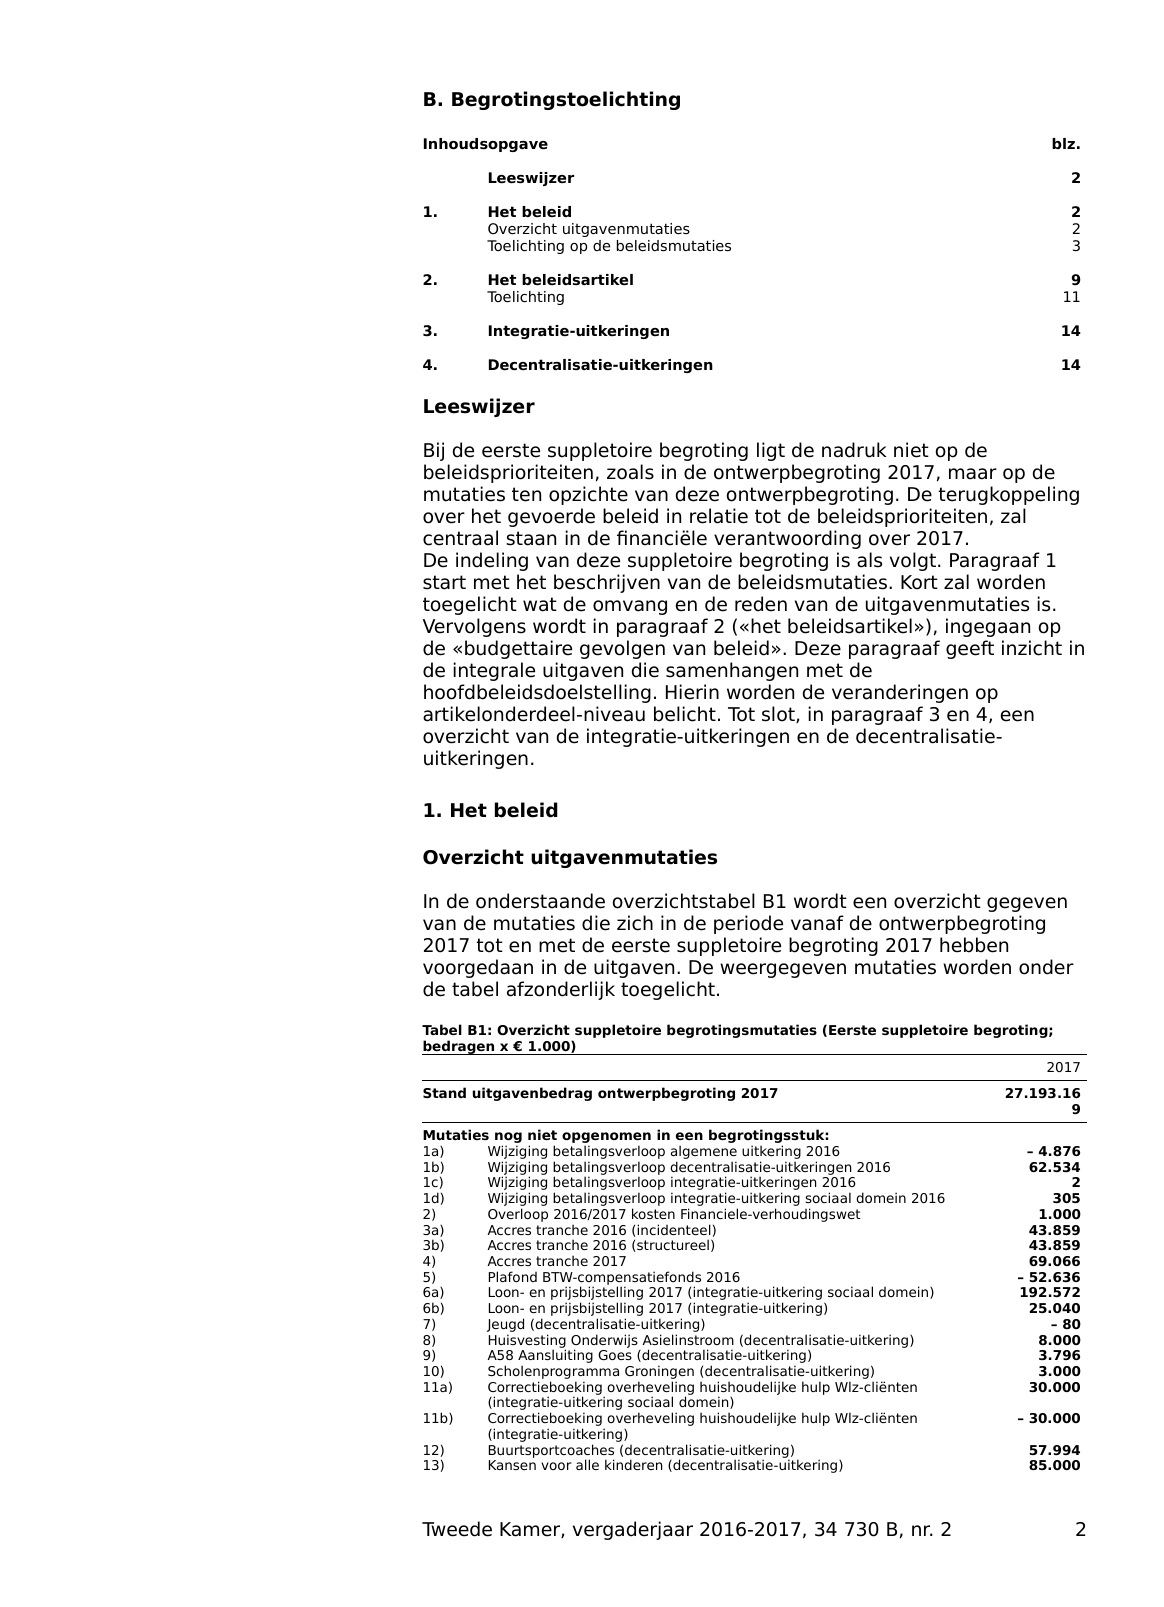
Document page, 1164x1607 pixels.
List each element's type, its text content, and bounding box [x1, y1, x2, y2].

table_cell A58 Aansluiting Goes (decentralisatie-uitkering) [481, 1348, 998, 1364]
table_cell Overloop 2016/2017 kosten Financiele-verhoudingswet [481, 1207, 998, 1222]
table_cell 4. [422, 357, 481, 374]
table_cell Leeswijzer [481, 170, 1013, 187]
table_cell [998, 1123, 1087, 1144]
subtitle 1. Het beleid [422, 800, 1087, 822]
table_cell [422, 306, 481, 323]
table_cell [1013, 153, 1087, 170]
table_cell 57.994 [998, 1443, 1087, 1458]
table_cell 2 [1013, 204, 1087, 221]
table_cell [481, 1055, 998, 1080]
table_header Tabel B1: Overzicht suppletoire begrotingsmutaties (Eerste suppletoire begroting; bedragen x € 1.000) [422, 1023, 1087, 1054]
table_cell 3.796 [998, 1348, 1087, 1364]
table_cell 1c) [422, 1175, 481, 1191]
table_cell 3a) [422, 1222, 481, 1238]
table_cell Correctieboeking overheveling huishoudelijke hulp Wlz-cliënten (integratie-uitkering sociaal domein) [481, 1380, 998, 1411]
table_cell 14 [1013, 357, 1087, 374]
table_cell Buurtsportcoaches (decentralisatie-uitkering) [481, 1443, 998, 1458]
table_cell [481, 306, 1013, 323]
table_cell 62.534 [998, 1159, 1087, 1175]
table_cell 2 [998, 1175, 1087, 1191]
table_cell 2 [1013, 170, 1087, 187]
table_cell Overzicht uitgavenmutaties [481, 221, 1013, 238]
table_cell 6b) [422, 1301, 481, 1317]
table_cell Toelichting op de beleidsmutaties [481, 238, 1013, 255]
table_cell 7) [422, 1317, 481, 1332]
table_cell Wijziging betalingsverloop decentralisatie-uitkeringen 2016 [481, 1159, 998, 1175]
table_cell [1013, 187, 1087, 204]
table_cell [1013, 306, 1087, 323]
table_cell [422, 255, 481, 272]
table_cell 3. [422, 323, 481, 340]
table_cell [1013, 255, 1087, 272]
table_cell 1. [422, 204, 481, 221]
table_cell 6a) [422, 1285, 481, 1301]
table_cell Kansen voor alle kinderen (decentralisatie-uitkering) [481, 1458, 998, 1474]
table_cell 1d) [422, 1191, 481, 1207]
table_cell Wijziging betalingsverloop integratie-uitkering sociaal domein 2016 [481, 1191, 998, 1207]
subtitle Overzicht uitgavenmutaties [422, 847, 1087, 869]
table_cell 1a) [422, 1144, 481, 1159]
table_cell 4) [422, 1254, 481, 1269]
table_cell Accres tranche 2016 (incidenteel) [481, 1222, 998, 1238]
table_cell Stand uitgavenbedrag ontwerpbegroting 2017 [422, 1081, 998, 1122]
table_cell – 80 [998, 1317, 1087, 1332]
table_cell [422, 170, 481, 187]
table_cell Accres tranche 2016 (structureel) [481, 1238, 998, 1254]
table_cell Plafond BTW-compensatiefonds 2016 [481, 1270, 998, 1285]
table_cell – 4.876 [998, 1144, 1087, 1159]
table_cell [422, 187, 481, 204]
table_cell Loon- en prijsbijstelling 2017 (integratie-uitkering) [481, 1301, 998, 1317]
table_cell 8.000 [998, 1333, 1087, 1348]
table_cell [422, 153, 481, 170]
table_cell [481, 187, 1013, 204]
table_cell 11b) [422, 1411, 481, 1442]
table_cell 3.000 [998, 1364, 1087, 1379]
table_cell [422, 1055, 481, 1080]
table_header blz. [1013, 136, 1087, 153]
subtitle Leeswijzer [422, 396, 1087, 418]
table_cell Correctieboeking overheveling huishoudelijke hulp Wlz-cliënten (integratie-uitkering) [481, 1411, 998, 1442]
table_cell [1013, 340, 1087, 357]
table_cell 11a) [422, 1380, 481, 1411]
table_cell – 52.636 [998, 1270, 1087, 1285]
table_cell Het beleidsartikel [481, 272, 1013, 289]
table_cell 69.066 [998, 1254, 1087, 1269]
table_cell Toelichting [481, 289, 1013, 306]
table_cell 5) [422, 1270, 481, 1285]
table_cell 9) [422, 1348, 481, 1364]
table_cell Wijziging betalingsverloop algemene uitkering 2016 [481, 1144, 998, 1159]
table_cell 2 [1013, 221, 1087, 238]
table_cell 8) [422, 1333, 481, 1348]
table_cell 25.040 [998, 1301, 1087, 1317]
table_cell 14 [1013, 323, 1087, 340]
table_cell 13) [422, 1458, 481, 1474]
table_cell Mutaties nog niet opgenomen in een begrotingsstuk: [422, 1123, 998, 1144]
table_cell 2) [422, 1207, 481, 1222]
table_cell 27.193.169 [998, 1081, 1087, 1122]
table_cell Accres tranche 2017 [481, 1254, 998, 1269]
table_cell Decentralisatie-uitkeringen [481, 357, 1013, 374]
table_cell 43.859 [998, 1238, 1087, 1254]
table_cell Wijziging betalingsverloop integratie-uitkeringen 2016 [481, 1175, 998, 1191]
table_cell 12) [422, 1443, 481, 1458]
text Bij de eerste suppletoire begroting ligt de nadruk niet op de beleidsprioriteiten, zoals in de ontwerpbegroting 2017, maar op de mutaties ten opzichte van deze ontwerpbegroting. De terugkoppeling over het gevoerde beleid in relatie tot de beleidsprioriteiten, zal centraal staan in de financiële verantwoording over 2017. [422, 440, 1087, 550]
table_cell 11 [1013, 289, 1087, 306]
table_cell 1b) [422, 1159, 481, 1175]
table_cell 2017 [998, 1055, 1087, 1080]
table_cell [422, 340, 481, 357]
table_cell 85.000 [998, 1458, 1087, 1474]
table_header Inhoudsopgave [422, 136, 1013, 153]
table_cell [481, 340, 1013, 357]
table_cell Huisvesting Onderwijs Asielinstroom (decentralisatie-uitkering) [481, 1333, 998, 1348]
table_cell 305 [998, 1191, 1087, 1207]
table_cell [422, 238, 481, 255]
table_cell 3 [1013, 238, 1087, 255]
table_cell 192.572 [998, 1285, 1087, 1301]
table_cell 1.000 [998, 1207, 1087, 1222]
text In de onderstaande overzichtstabel B1 wordt een overzicht gegeven van de mutaties die zich in de periode vanaf de ontwerpbegroting 2017 tot en met de eerste suppletoire begroting 2017 hebben voorgedaan in de uitgaven. De weergegeven mutaties worden onder de tabel afzonderlijk toegelicht. [422, 891, 1087, 1001]
subtitle B. Begrotingstoelichting [422, 89, 1087, 111]
table_cell 30.000 [998, 1380, 1087, 1411]
text De indeling van deze suppletoire begroting is als volgt. Paragraaf 1 start met het beschrijven van de beleidsmutaties. Kort zal worden toegelicht wat de omvang en de reden van de uitgavenmutaties is. Vervolgens wordt in paragraaf 2 («het beleidsartikel»), ingegaan op de «budgettaire gevolgen van beleid». Deze paragraaf geeft inzicht in de integrale uitgaven die samenhangen met de hoofdbeleidsdoelstelling. Hierin worden de veranderingen op artikelonderdeel-niveau belicht. Tot slot, in paragraaf 3 en 4, een overzicht van de integratie-uitkeringen en de decentralisatie-uitkeringen. [422, 550, 1087, 770]
table_cell 2. [422, 272, 481, 289]
table_cell [481, 153, 1013, 170]
table_cell Loon- en prijsbijstelling 2017 (integratie-uitkering sociaal domein) [481, 1285, 998, 1301]
table_cell Scholenprogramma Groningen (decentralisatie-uitkering) [481, 1364, 998, 1379]
table_cell 43.859 [998, 1222, 1087, 1238]
table_cell – 30.000 [998, 1411, 1087, 1442]
table_cell Integratie-uitkeringen [481, 323, 1013, 340]
table_cell 9 [1013, 272, 1087, 289]
table_cell [481, 255, 1013, 272]
table_cell [422, 289, 481, 306]
table_cell Het beleid [481, 204, 1013, 221]
table_cell [422, 221, 481, 238]
table_cell 3b) [422, 1238, 481, 1254]
table_cell Jeugd (decentralisatie-uitkering) [481, 1317, 998, 1332]
table_cell 10) [422, 1364, 481, 1379]
